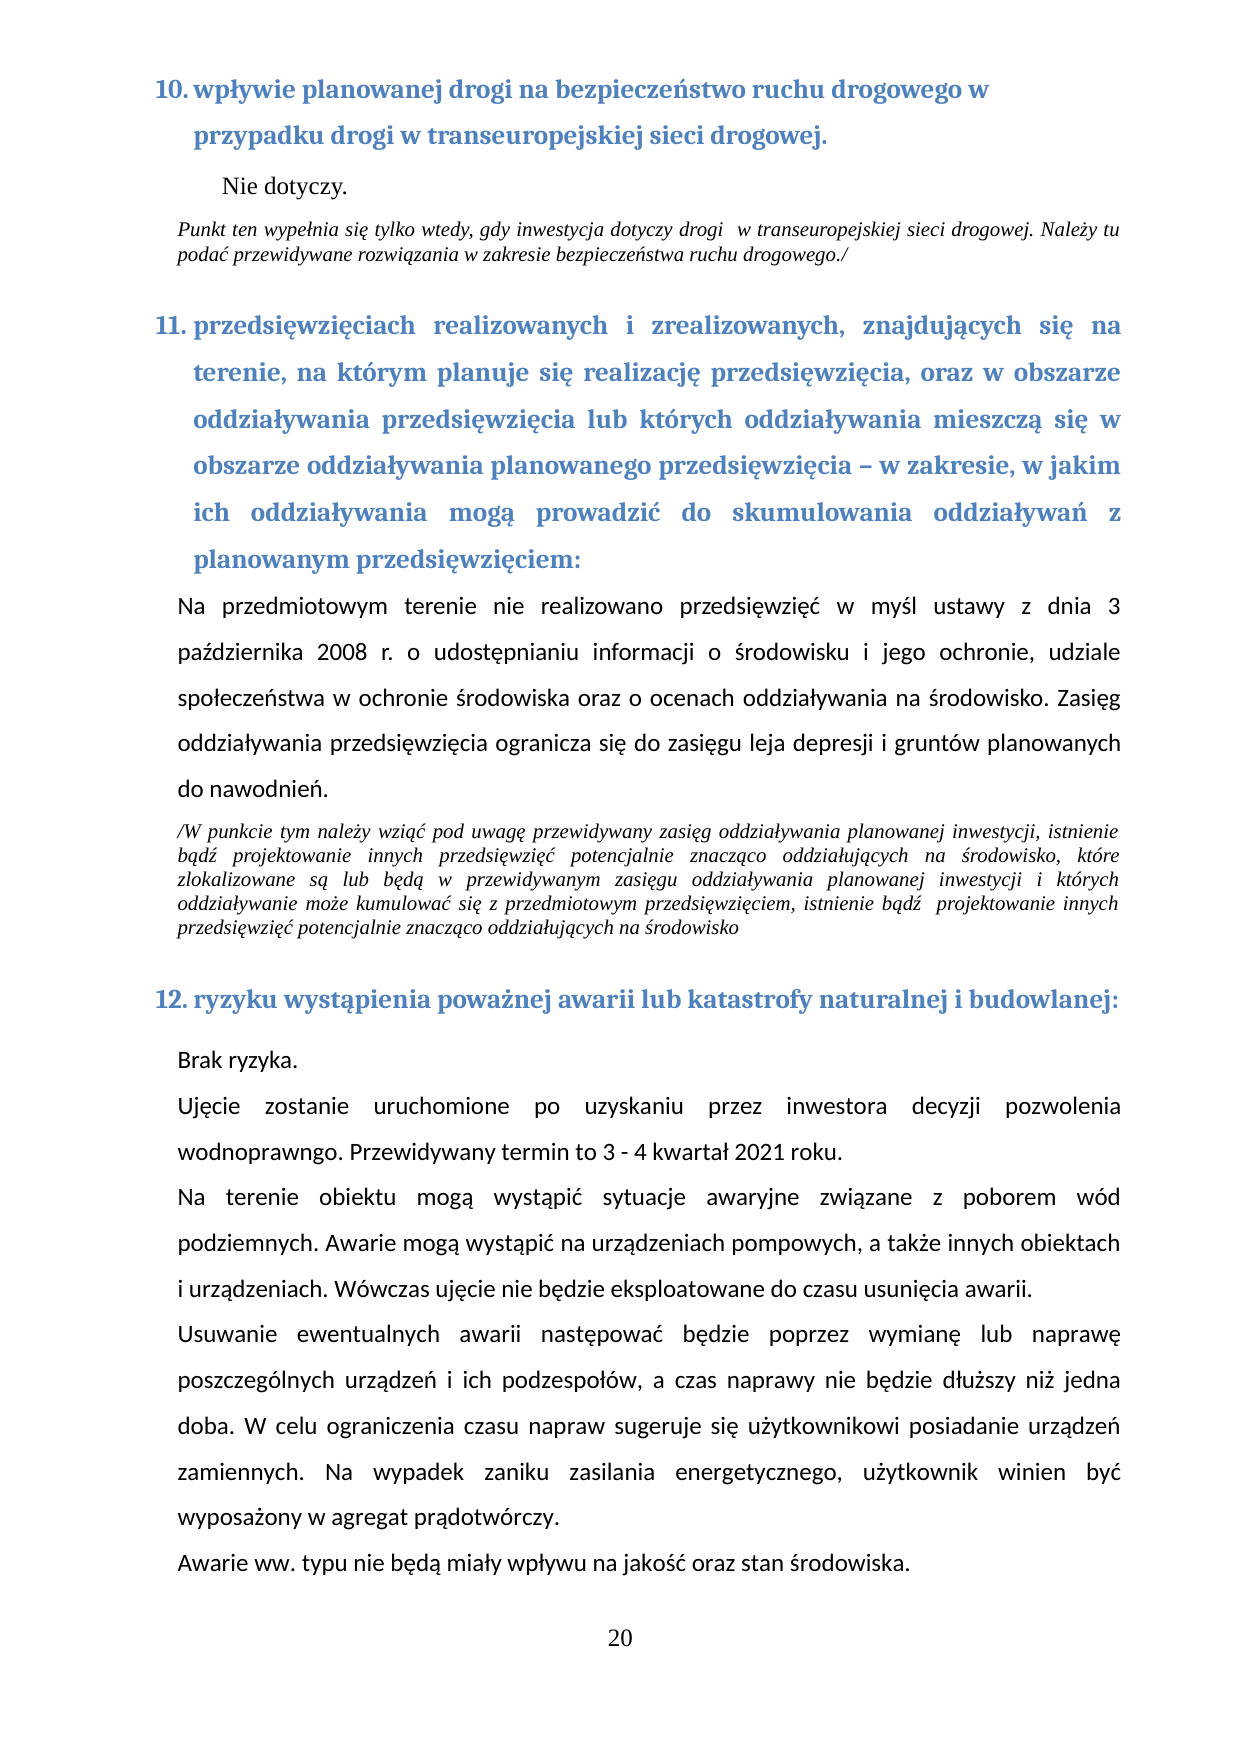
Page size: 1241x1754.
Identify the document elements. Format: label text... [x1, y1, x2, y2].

text Na terenie obiektu mogą wystąpić sytuacje awaryjne związane z poborem wód podziemnych. Awarie mogą wystąpić na urządzeniach pompowych, a także innych obiektach i urządzeniach. Wówczas ujęcie nie będzie eksploatowane do czasu usunięcia awarii. [177, 1181, 1122, 1303]
list przedsięwzięciach realizowanych i zrealizowanych, znajdujących się na terenie, na którym planuje się realizację przedsięwzięcia, oraz w obszarze oddziaływania przedsięwzięcia lub których oddziaływania mieszczą się w obszarze oddziaływania planowanego przedsięwzięcia – w zakresie, w jakim ich oddziaływania mogą prowadzić do skumulowania oddziaływań z planowanym przedsięwzięciem: [156, 310, 1122, 575]
text /W punkcie tym należy wziąć pod uwagę przewidywany zasięg oddziaływania planowanej inwestycji, istnienie bądź projektowanie innych przedsięwzięć potencjalnie znacząco oddziałujących na środowisko, które zlokalizowane są lub będą w przewidywanym zasięgu oddziaływania planowanej inwestycji i których oddziaływanie może kumulować się z przedmiotowym przedsięwzięciem, istnienie bądź projektowanie innych przedsięwzięć potencjalnie znacząco oddziałujących na środowisko [177, 819, 1122, 939]
text Awarie ww. typu nie będą miały wpływu na jakość oraz stan środowiska. [177, 1547, 1122, 1578]
text Usuwanie ewentualnych awarii następować będzie poprzez wymianę lub naprawę poszczególnych urządzeń i ich podzespołów, a czas naprawy nie będzie dłuższy niż jedna doba. W celu ograniczenia czasu napraw sugeruje się użytkownikowi posiadanie urządzeń zamiennych. Na wypadek zaniku zasilania energetycznego, użytkownik winien być wyposażony w agregat prądotwórczy. [177, 1318, 1122, 1532]
list ryzyku wystąpienia poważnej awarii lub katastrofy naturalnej i budowlanej: [156, 984, 1122, 1015]
text Punkt ten wypełnia się tylko wtedy, gdy inwestycja dotyczy drogi w transeuropejskiej sieci drogowej. Należy tu podać przewidywane rozwiązania w zakresie bezpieczeństwa ruchu drogowego./ [177, 217, 1122, 266]
text Nie dotyczy. [222, 167, 1122, 201]
list wpływie planowanej drogi na bezpieczeństwo ruchu drogowego w przypadku drogi w transeuropejskiej sieci drogowej. [156, 74, 1122, 152]
text Na przedmiotowym terenie nie realizowano przedsięwzięć w myśl ustawy z dnia 3 października 2008 r. o udostępnianiu informacji o środowisku i jego ochronie, udziale społeczeństwa w ochronie środowiska oraz o ocenach oddziaływania na środowisko. Zasięg oddziaływania przedsięwzięcia ogranicza się do zasięgu leja depresji i gruntów planowanych do nawodnień. [177, 590, 1122, 804]
text Ujęcie zostanie uruchomione po uzyskaniu przez inwestora decyzji pozwolenia wodnoprawngo. Przewidywany termin to 3 - 4 kwartał 2021 roku. [177, 1090, 1122, 1166]
text Brak ryzyka. [177, 1044, 1122, 1075]
